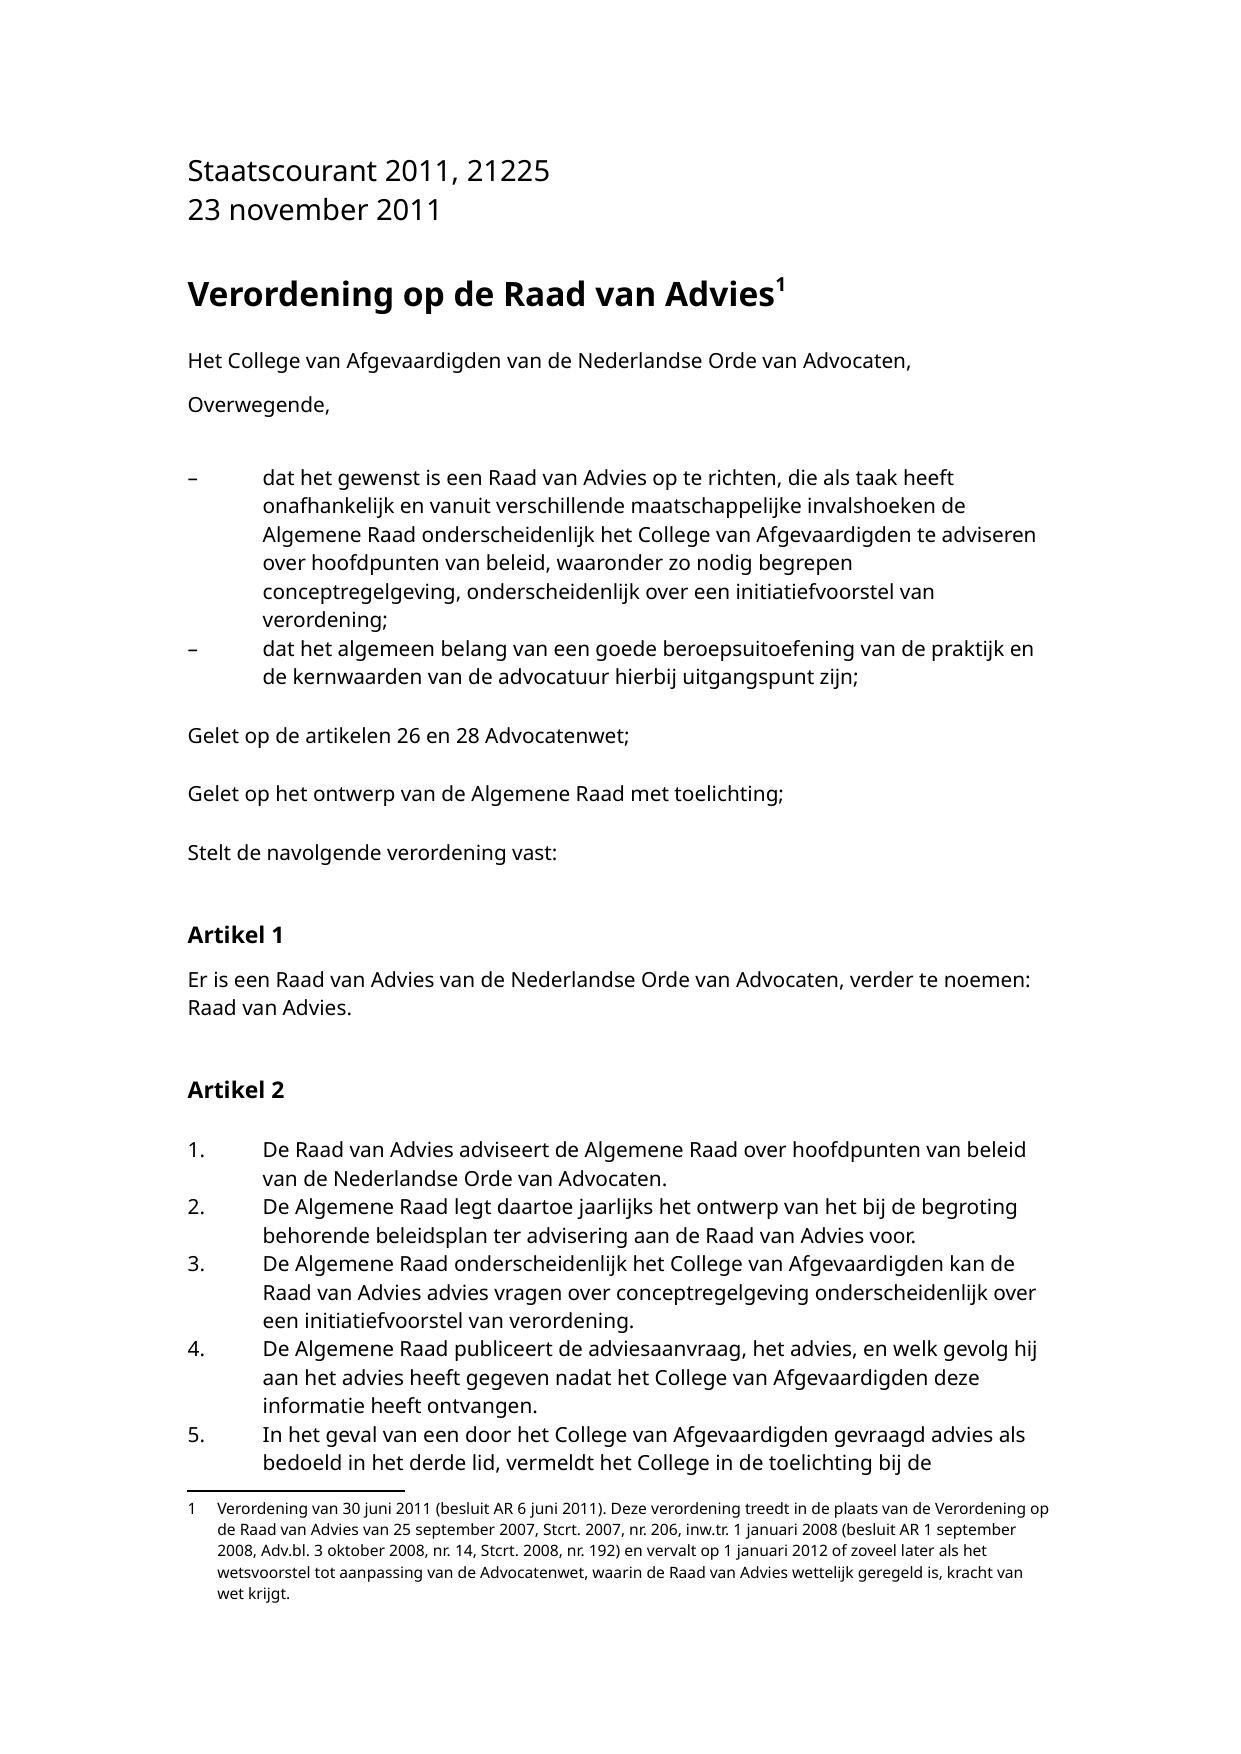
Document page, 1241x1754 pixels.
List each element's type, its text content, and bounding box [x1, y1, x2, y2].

text 23 november 2011 [187, 190, 1053, 229]
list De Raad van Advies adviseert de Algemene Raad over hoofdpunten van beleid van de Nederlandse Orde van Advocaten. [187, 1135, 1053, 1192]
subtitle Artikel 2 [187, 1074, 1053, 1105]
subtitle Verordening op de Raad van Advies [187, 271, 1053, 316]
text Gelet op het ontwerp van de Algemene Raad met toelichting; [187, 779, 1053, 808]
list dat het algemeen belang van een goede beroepsuitoefening van de praktijk en de kernwaarden van de advocatuur hierbij uitgangspunt zijn; [187, 634, 1053, 691]
text Er is een Raad van Advies van de Nederlandse Orde van Advocaten, verder te noemen: Raad van Advies. [187, 965, 1053, 1022]
text Overwegende, [187, 390, 1053, 418]
list De Algemene Raad onderscheidenlijk het College van Afgevaardigden kan de Raad van Advies advies vragen over conceptregelgeving onderscheidenlijk over een initiatiefvoorstel van verordening. [187, 1249, 1053, 1334]
list dat het gewenst is een Raad van Advies op te richten, die als taak heeft onafhankelijk en vanuit verschillende maatschappelijke invalshoeken de Algemene Raad onderscheidenlijk het College van Afgevaardigden te adviseren over hoofdpunten van beleid, waaronder zo nodig begrepen conceptregelgeving, onderscheidenlijk over een initiatiefvoorstel van verordening; [187, 463, 1053, 634]
text Gelet op de artikelen 26 en 28 Advocatenwet; [187, 721, 1053, 749]
text Het College van Afgevaardigden van de Nederlandse Orde van Advocaten, [187, 346, 1053, 375]
list De Algemene Raad publiceert de adviesaanvraag, het advies, en welk gevolg hij aan het advies heeft gegeven nadat het College van Afgevaardigden deze informatie heeft ontvangen. [187, 1334, 1053, 1420]
list De Algemene Raad legt daartoe jaarlijks het ontwerp van het bij de begroting behorende beleidsplan ter advisering aan de Raad van Advies voor. [187, 1192, 1053, 1249]
text Stelt de navolgende verordening vast: [187, 838, 1053, 866]
subtitle Artikel 1 [187, 918, 1053, 950]
text Verordening van 30 juni 2011 (besluit AR 6 juni 2011). Deze verordening treedt in de plaats van de Verordening op de Raad van Advies van 25 september 2007, Stcrt. 2007, nr. 206, inw.tr. 1 januari 2008 (besluit AR 1 september 2008, Adv.bl. 3 oktober 2008, nr. 14, Stcrt. 2008, nr. 192) en vervalt op 1 januari 2012 of zoveel later als het wetsvoorstel tot aanpassing van de Advocatenwet, waarin de Raad van Advies wettelijk geregeld is, kracht van wet krijgt. [187, 1433, 1053, 1604]
text Staatscourant 2011, 21225 [187, 150, 1053, 190]
